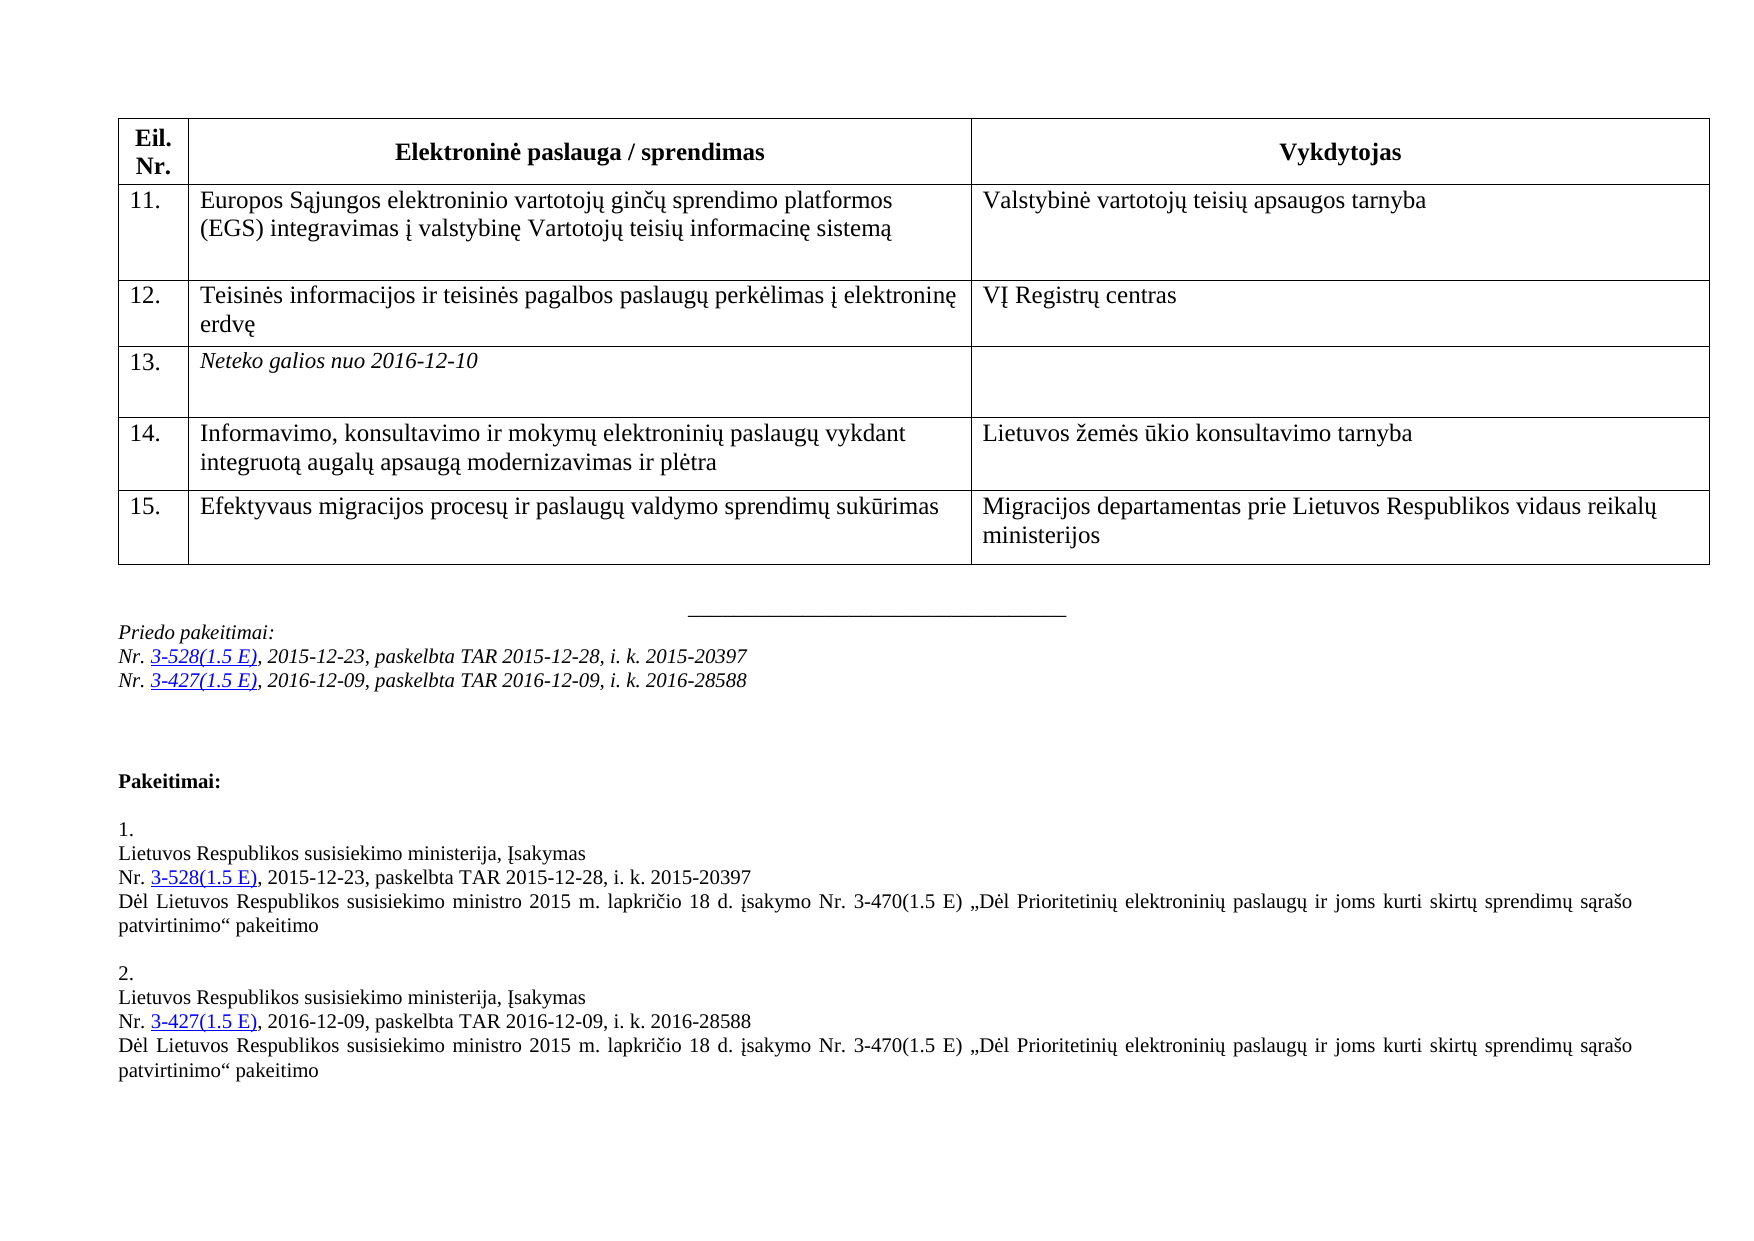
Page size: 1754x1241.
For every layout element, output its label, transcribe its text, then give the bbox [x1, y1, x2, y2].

table_cell 13. [119, 347, 188, 417]
text Dėl Lietuvos Respublikos susisiekimo ministro 2015 m. lapkričio 18 d. įsakymo Nr. 3-470(1.5 E) „Dėl Prioritetinių elektroninių paslaugų ir joms kurti skirtų sprendimų sąrašo patvirtinimo“ pakeitimo [118, 889, 1636, 937]
table_cell 14. [119, 418, 188, 490]
table_header Vykdytojas [972, 119, 1709, 184]
table_cell Lietuvos žemės ūkio konsultavimo tarnyba [972, 418, 1709, 490]
text Lietuvos Respublikos susisiekimo ministerija, Įsakymas [118, 985, 1636, 1009]
text Nr. 3-528(1.5 E), 2015-12-23, paskelbta TAR 2015-12-28, i. k. 2015-20397 [118, 865, 1636, 889]
table_cell Informavimo, konsultavimo ir mokymų elektroninių paslaugų vykdant integruotą augalų apsaugą modernizavimas ir plėtra [189, 418, 971, 490]
text Nr. 3-528(1.5 E), 2015-12-23, paskelbta TAR 2015-12-28, i. k. 2015-20397 [118, 644, 1636, 668]
table_cell Migracijos departamentas prie Lietuvos Respublikos vidaus reikalų ministerijos [972, 491, 1709, 563]
text Nr. 3-427(1.5 E), 2016-12-09, paskelbta TAR 2016-12-09, i. k. 2016-28588 [118, 668, 1636, 692]
text Pakeitimai: [118, 769, 1636, 793]
table_cell Neteko galios nuo 2016-12-10 [189, 347, 971, 417]
table_cell [972, 347, 1709, 417]
table_cell Valstybinė vartotojų teisių apsaugos tarnyba [972, 185, 1709, 279]
text Lietuvos Respublikos susisiekimo ministerija, Įsakymas [118, 841, 1636, 865]
text Dėl Lietuvos Respublikos susisiekimo ministro 2015 m. lapkričio 18 d. įsakymo Nr. 3-470(1.5 E) „Dėl Prioritetinių elektroninių paslaugų ir joms kurti skirtų sprendimų sąrašo patvirtinimo“ pakeitimo [118, 1033, 1636, 1082]
table_header Elektroninė paslauga / sprendimas [189, 119, 971, 184]
text _________________________________ [118, 593, 1636, 620]
text Priedo pakeitimai: [118, 620, 1636, 644]
table_cell Efektyvaus migracijos procesų ir paslaugų valdymo sprendimų sukūrimas [189, 491, 971, 563]
table_cell Europos Sąjungos elektroninio vartotojų ginčų sprendimo platformos (EGS) integravimas į valstybinę Vartotojų teisių informacinę sistemą [189, 185, 971, 279]
table_cell 11. [119, 185, 188, 279]
table_header Eil. Nr. [119, 119, 188, 184]
table_cell VĮ Registrų centras [972, 281, 1709, 346]
table_cell 15. [119, 491, 188, 563]
text 2. [118, 961, 1636, 985]
text Nr. 3-427(1.5 E), 2016-12-09, paskelbta TAR 2016-12-09, i. k. 2016-28588 [118, 1009, 1636, 1033]
table_cell 12. [119, 281, 188, 346]
text 1. [118, 817, 1636, 841]
table_cell Teisinės informacijos ir teisinės pagalbos paslaugų perkėlimas į elektroninę erdvę [189, 281, 971, 346]
